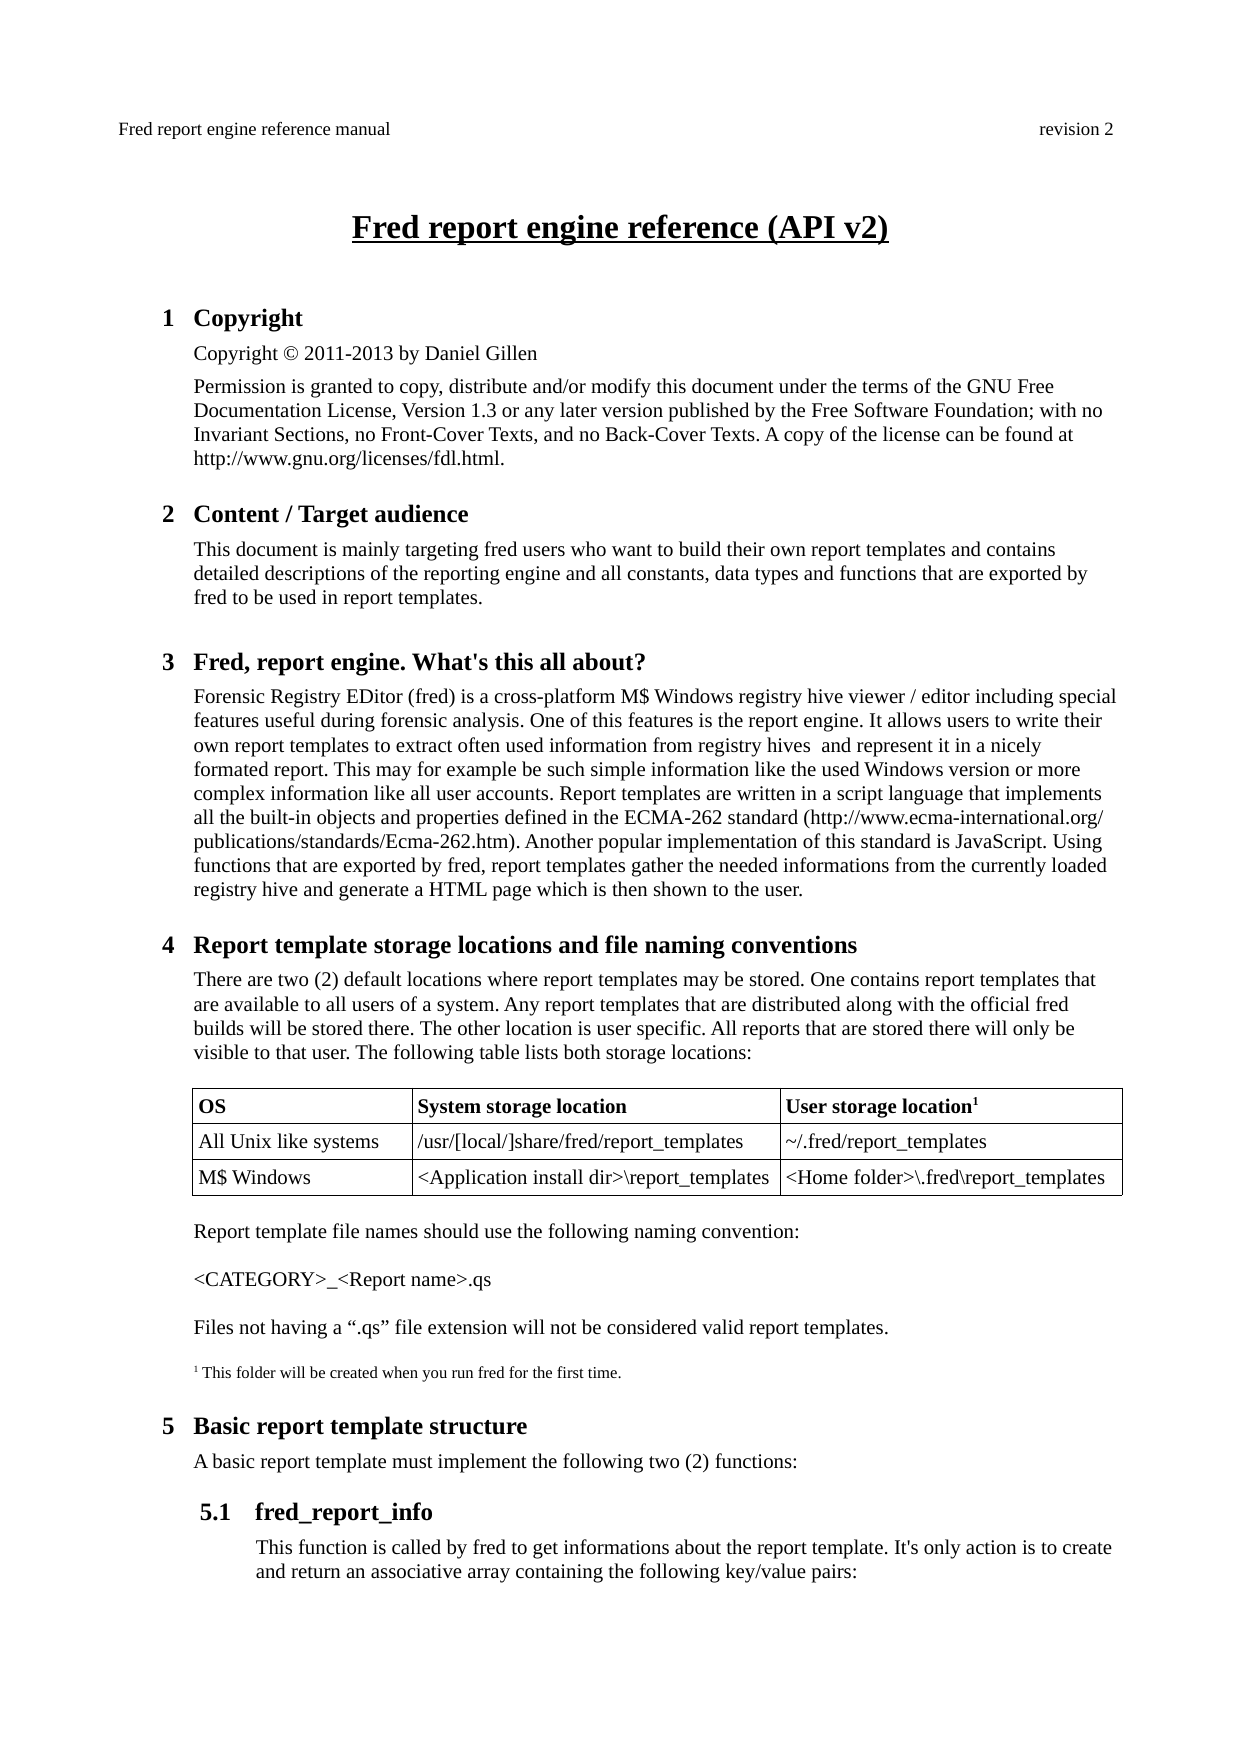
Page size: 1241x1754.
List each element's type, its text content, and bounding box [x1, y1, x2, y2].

table_cell <Home folder>\.fred\report_templates [781, 1160, 1122, 1194]
list Basic report template structure [156, 1411, 1122, 1440]
text Permission is granted to copy, distribute and/or modify this document under the terms of the GNU Free [193, 374, 1122, 398]
text 1 This folder will be created when you run fred for the first time. [193, 1363, 1122, 1382]
list Copyright [156, 303, 1122, 332]
table_header System storage location [413, 1089, 780, 1123]
list Report template storage locations and file naming conventions [156, 930, 1122, 958]
text This document is mainly targeting fred users who want to build their own report templates and contains detailed descriptions of the reporting engine and all constants, data types and functions that are exported by fred to be used in report templates. [193, 537, 1122, 609]
text This function is called by fred to get informations about the report template. It's only action is to create and return an associative array containing the following key/value pairs: [256, 1534, 1122, 1583]
text Invariant Sections, no Front-Cover Texts, and no Back-Cover Texts. A copy of the license can be found at [193, 422, 1122, 446]
text There are two (2) default locations where report templates may be stored. One contains report templates that are available to all users of a system. Any report templates that are distributed along with the official fred builds will be stored there. The other location is user specific. All reports that are stored there will only be visible to that user. The following table lists both storage locations: [193, 967, 1122, 1064]
text Fred report engine reference (API v2) [118, 207, 1122, 246]
table_cell M$ Windows [193, 1160, 412, 1194]
list Fred, report engine. What's this all about? [156, 647, 1122, 675]
text Copyright © 2011-2013 by Daniel Gillen [193, 341, 1122, 365]
text Report template file names should use the following naming convention: [193, 1219, 1122, 1243]
text http://www.gnu.org/licenses/fdl.html. [193, 446, 1122, 470]
table_cell <Application install dir>\report_templates [413, 1160, 780, 1194]
list Content / Target audience [156, 499, 1122, 528]
table_header User storage location1 [781, 1089, 1122, 1123]
table_header OS [193, 1089, 412, 1123]
table_cell /usr/[local/]share/fred/report_templates [413, 1124, 780, 1159]
table_cell ~/.fred/report_templates [781, 1124, 1122, 1159]
list fred_report_info [193, 1497, 1122, 1526]
table_cell All Unix like systems [193, 1124, 412, 1159]
text A basic report template must implement the following two (2) functions: [193, 1449, 1122, 1473]
text Documentation License, Version 1.3 or any later version published by the Free Software Foundation; with no [193, 398, 1122, 422]
text Files not having a “.qs” file extension will not be considered valid report templates. [193, 1315, 1122, 1339]
text Forensic Registry EDitor (fred) is a cross-platform M$ Windows registry hive viewer / editor including special features useful during forensic analysis. One of this features is the report engine. It allows users to write their own report templates to extract often used information from registry hives and represent it in a nicely formated report. This may for example be such simple information like the used Windows version or more complex information like all user accounts. Report templates are written in a script language that implements all the built-in objects and properties defined in the ECMA-262 standard (http://www.ecma-international.org/ publications/standards/Ecma-262.htm). Another popular implementation of this standard is JavaScript. Using functions that are exported by fred, report templates gather the needed informations from the currently loaded registry hive and generate a HTML page which is then shown to the user. [193, 684, 1122, 901]
text <CATEGORY>_<Report name>.qs [193, 1267, 1122, 1291]
